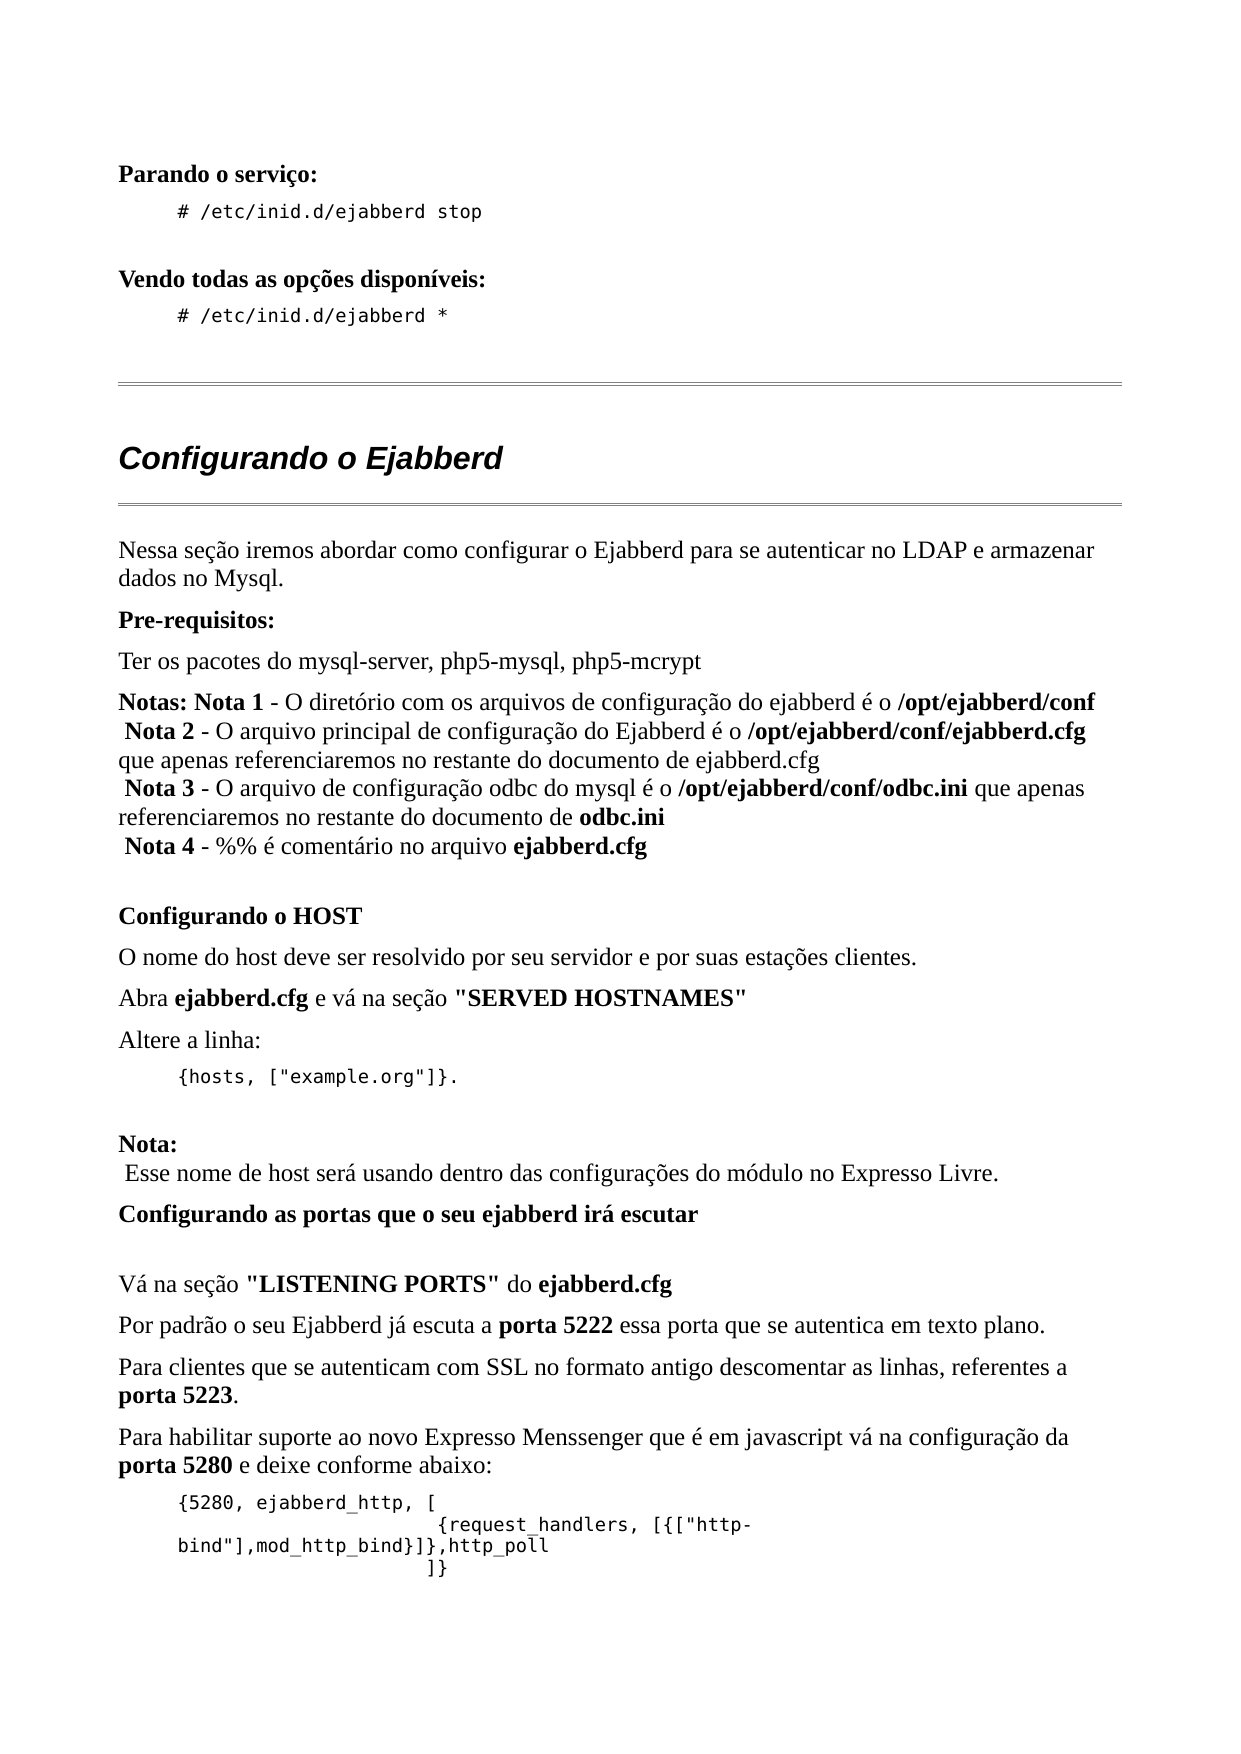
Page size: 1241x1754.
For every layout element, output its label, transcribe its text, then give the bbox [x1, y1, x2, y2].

text # /etc/inid.d/ejabberd * [177, 305, 1063, 327]
text {hosts, ["example.org"]}. [177, 1066, 1063, 1088]
text Pre-requisitos: [118, 605, 1122, 633]
text Notas: Nota 1 - O diretório com os arquivos de configuração do ejabberd é o /opt/ejabberd/conf Nota 2 - O arquivo principal de configuração do Ejabberd é o /opt/ejabberd/conf/ejabberd.cfg que apenas referenciaremos no restante do documento de ejabberd.cfg Nota 3 - O arquivo de configuração odbc do mysql é o /opt/ejabberd/conf/odbc.ini que apenas referenciaremos no restante do documento de odbc.ini Nota 4 - %% é comentário no arquivo ejabberd.cfg [118, 687, 1122, 888]
text # /etc/inid.d/ejabberd stop [177, 201, 1063, 222]
text Para clientes que se autenticam com SSL no formato antigo descomentar as linhas, referentes a porta 5223. [118, 1352, 1122, 1409]
text Para habilitar suporte ao novo Expresso Menssenger que é em javascript vá na configuração da porta 5280 e deixe conforme abaixo: [118, 1422, 1122, 1479]
text Por padrão o seu Ejabberd já escuta a porta 5222 essa porta que se autentica em texto plano. [118, 1310, 1122, 1339]
text Parando o serviço: [118, 159, 1122, 188]
text Abra ejabberd.cfg e vá na seção "SERVED HOSTNAMES" [118, 983, 1122, 1012]
text Configurando as portas que o seu ejabberd irá escutar [118, 1199, 1122, 1257]
text Vá na seção "LISTENING PORTS" do ejabberd.cfg [118, 1269, 1122, 1298]
text Ter os pacotes do mysql-server, php5-mysql, php5-mcrypt [118, 646, 1122, 675]
text Configurando o HOST [118, 901, 1122, 930]
text {5280, ejabberd_http, [ {request_handlers, [{["http-bind"],mod_http_bind}]},http_poll ]} [177, 1492, 1063, 1579]
text O nome do host deve ser resolvido por seu servidor e por suas estações clientes. [118, 942, 1122, 971]
text Nota: Esse nome de host será usando dentro das configurações do módulo no Expresso Livre. [118, 1129, 1122, 1187]
text Altere a linha: [118, 1025, 1122, 1053]
text Vendo todas as opções disponíveis: [118, 264, 1122, 292]
text Nessa seção iremos abordar como configurar o Ejabberd para se autenticar no LDAP e armazenar dados no Mysql. [118, 535, 1122, 592]
subtitle Configurando o Ejabberd [118, 439, 1122, 476]
